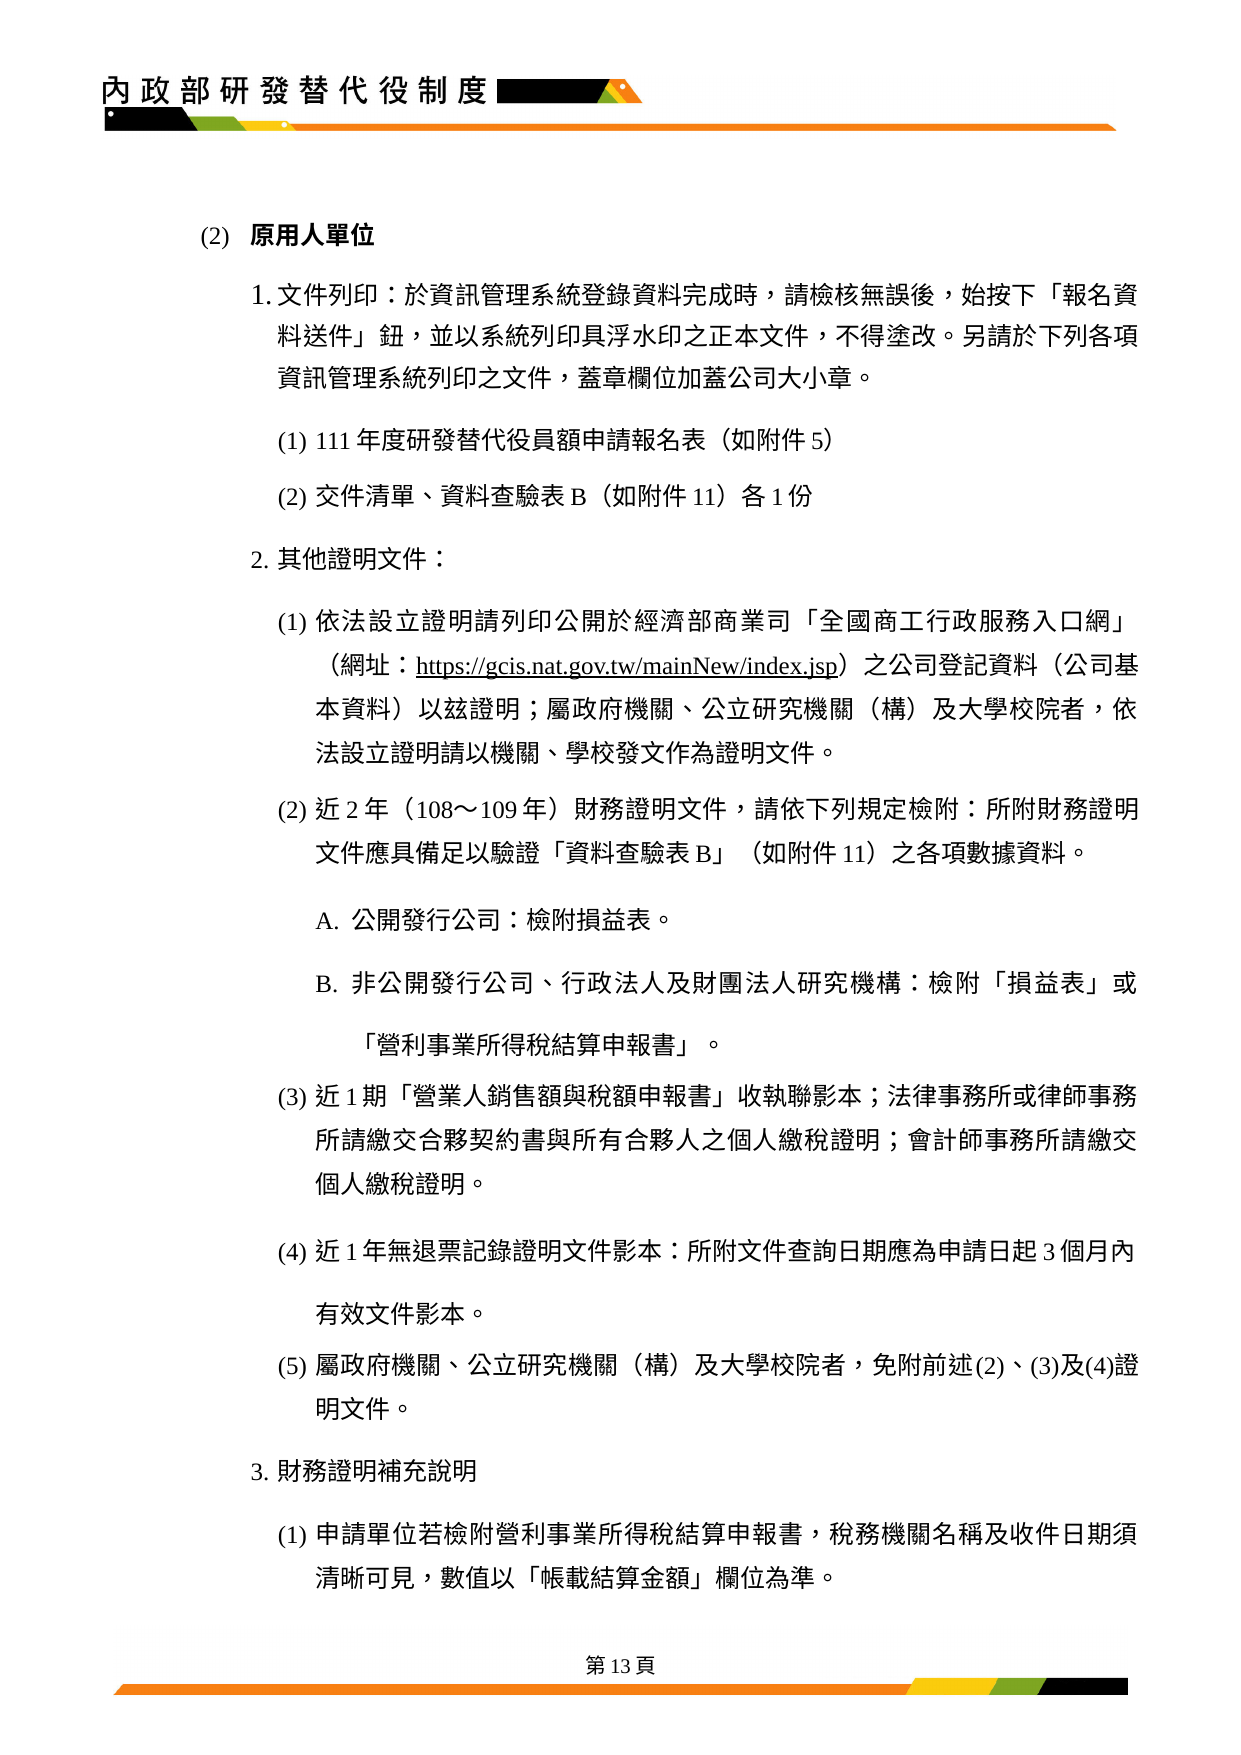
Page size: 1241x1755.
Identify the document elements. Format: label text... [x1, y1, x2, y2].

list 111年度研發替代役員額申請報名表（如附件5） [278, 414, 1140, 458]
list 近2年（108～109年）財務證明文件，請依下列規定檢附：所附財務證明文件應具備足以驗證「資料查驗表B」（如附件11）之各項數據資料。 [278, 783, 1140, 871]
list 交件清單、資料查驗表B（如附件11）各1份 [278, 471, 1140, 514]
list 申請單位若檢附營利事業所得稅結算申報書，稅務機關名稱及收件日期須清晰可見，數值以「帳載結算金額」欄位為準。 [278, 1508, 1140, 1596]
list 財務證明補充說明 [250, 1446, 1140, 1489]
list 原用人單位 [200, 212, 1140, 252]
list 非公開發行公司、行政法人及財團法人研究機構：檢附「損益表」或「營利事業所得稅結算申報書」。 [315, 939, 1140, 1064]
list 公開發行公司：檢附損益表。 [315, 877, 1140, 939]
list 屬政府機關、公立研究機關（構）及大學校院者，免附前述(2)、(3)及(4)證明文件。 [278, 1339, 1140, 1427]
list 依法設立證明請列印公開於經濟部商業司「全國商工行政服務入口網」（網址：https://gcis.nat.gov.tw/mainNew/index.jsp）之公司登記資料（公司基本資料）以玆證明；屬政府機關、公立研究機關（構）及大學校院者，依法設立證明請以機關、學校發文作為證明文件。 [278, 596, 1140, 771]
list 近1年無退票記錄證明文件影本：所附文件查詢日期應為申請日起3個月內有效文件影本。 [278, 1208, 1140, 1333]
list 文件列印：於資訊管理系統登錄資料完成時，請檢核無誤後，始按下「報名資料送件」鈕，並以系統列印具浮水印之正本文件，不得塗改。另請於下列各項資訊管理系統列印之文件，蓋章欄位加蓋公司大小章。 [250, 271, 1140, 396]
list 近1期「營業人銷售額與稅額申報書」收執聯影本；法律事務所或律師事務所請繳交合夥契約書與所有合夥人之個人繳稅證明；會計師事務所請繳交個人繳稅證明。 [278, 1071, 1140, 1202]
list 其他證明文件： [250, 533, 1140, 577]
